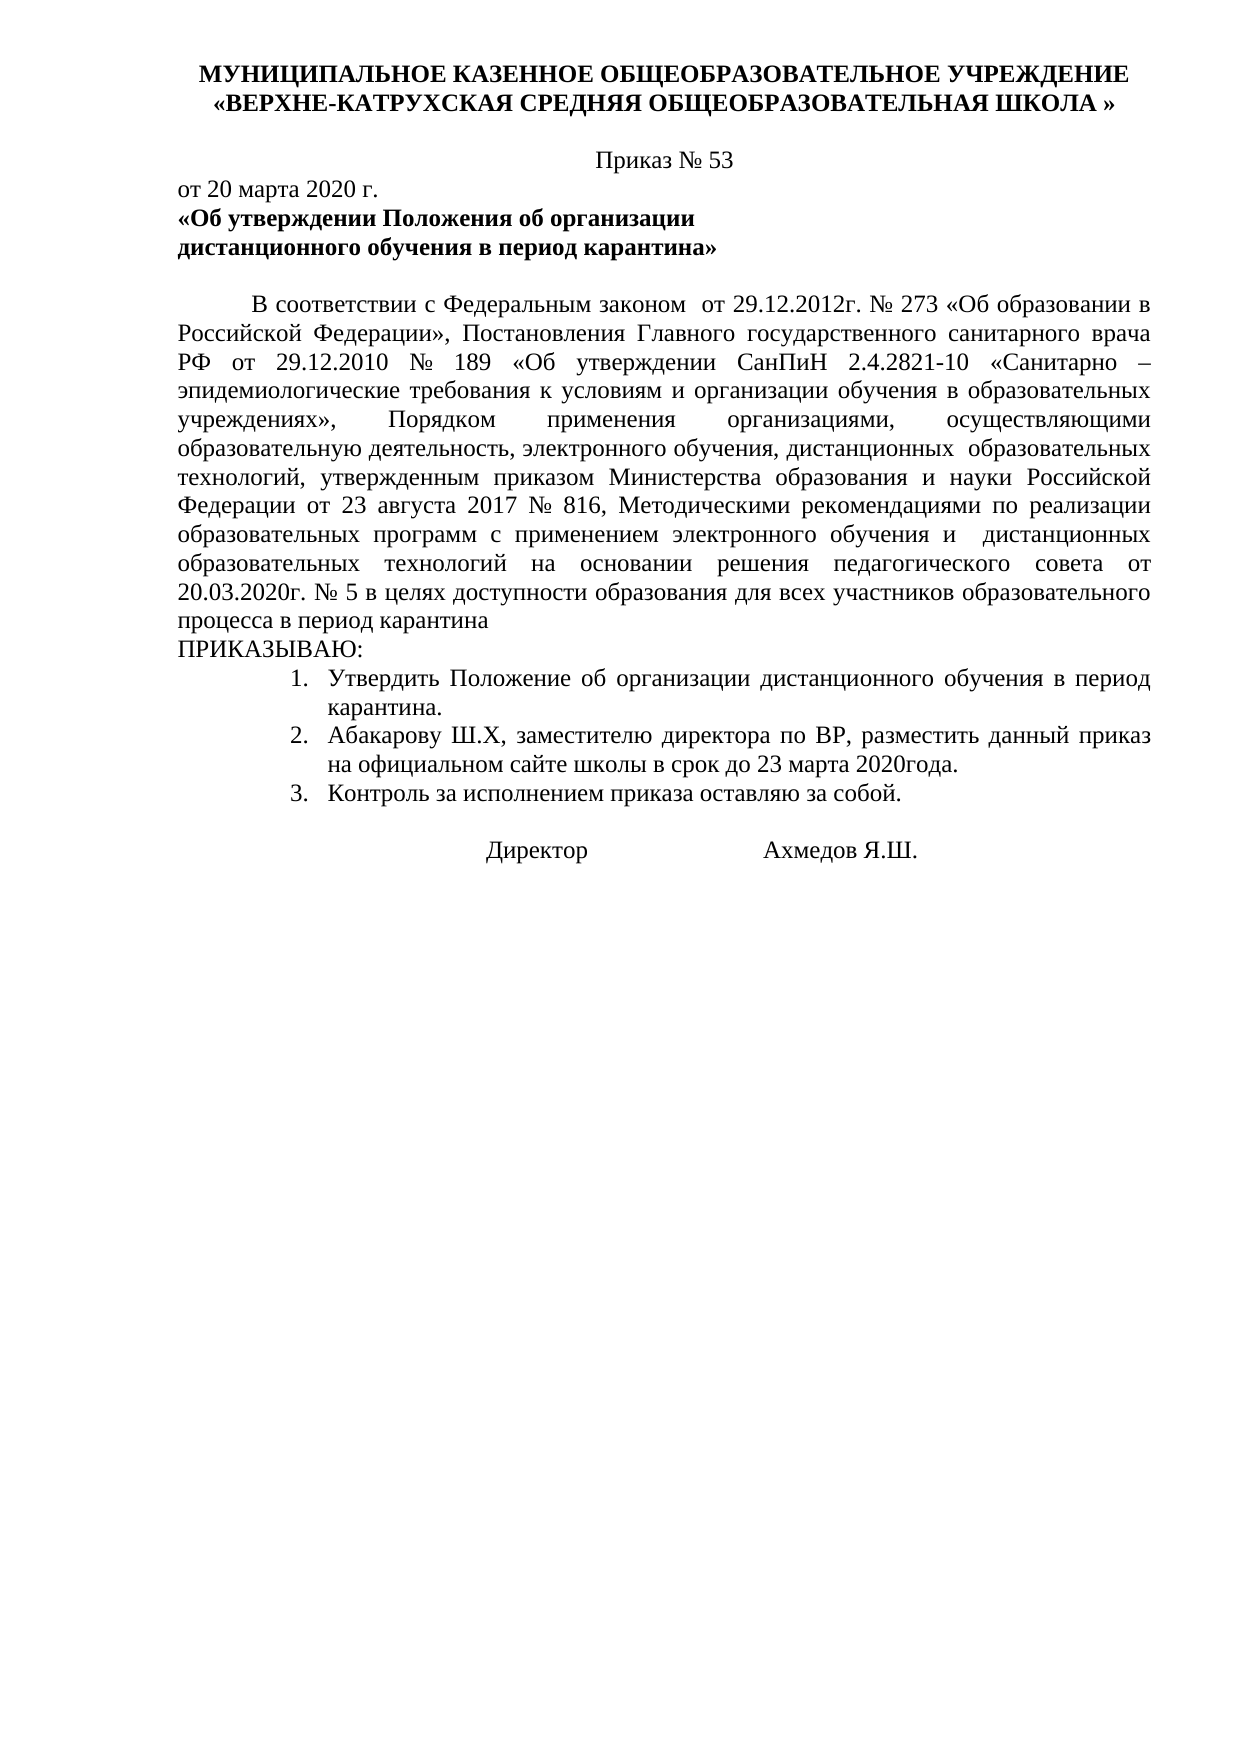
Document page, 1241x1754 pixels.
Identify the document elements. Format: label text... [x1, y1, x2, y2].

text дистанционного обучения в период карантина» [177, 232, 1152, 260]
list Контроль за исполнением приказа оставляю за собой. [290, 778, 1152, 807]
list Утвердить Положение об организации дистанционного обучения в период карантина. [290, 663, 1152, 720]
text «ВЕРХНЕ-КАТРУХСКАЯ СРЕДНЯЯ ОБЩЕОБРАЗОВАТЕЛЬНАЯ ШКОЛА » [177, 88, 1152, 117]
list Абакарову Ш.Х, заместителю директора по ВР, разместить данный приказ на официальном сайте школы в срок до 23 марта 2020года. [290, 720, 1152, 778]
text «Об утверждении Положения об организации [177, 203, 1152, 232]
text МУНИЦИПАЛЬНОЕ КАЗЕННОЕ ОБЩЕОБРАЗОВАТЕЛЬНОЕ УЧРЕЖДЕНИЕ [177, 59, 1152, 88]
text Приказ № 53 [177, 145, 1152, 174]
text от 20 марта 2020 г. [177, 174, 1152, 203]
text Директор Ахмедов Я.Ш. [252, 835, 1152, 864]
text В соответствии с Федеральным законом от 29.12.2012г. № 273 «Об образовании в Российской Федерации», Постановления Главного государственного санитарного врача РФ от 29.12.2010 № 189 «Об утверждении СанПиН 2.4.2821-10 «Санитарно – эпидемиологические требования к условиям и организации обучения в образовательных учреждениях», Порядком применения организациями, осуществляющими образовательную деятельность, электронного обучения, дистанционных образовательных технологий, утвержденным приказом Министерства образования и науки Российской Федерации от 23 августа 2017 № 816, Методическими рекомендациями по реализации образовательных программ с применением электронного обучения и дистанционных образовательных технологий на основании решения педагогического совета от 20.03.2020г. № 5 в целях доступности образования для всех участников образовательного процесса в период карантина [177, 289, 1152, 634]
text ПРИКАЗЫВАЮ: [177, 634, 1152, 663]
